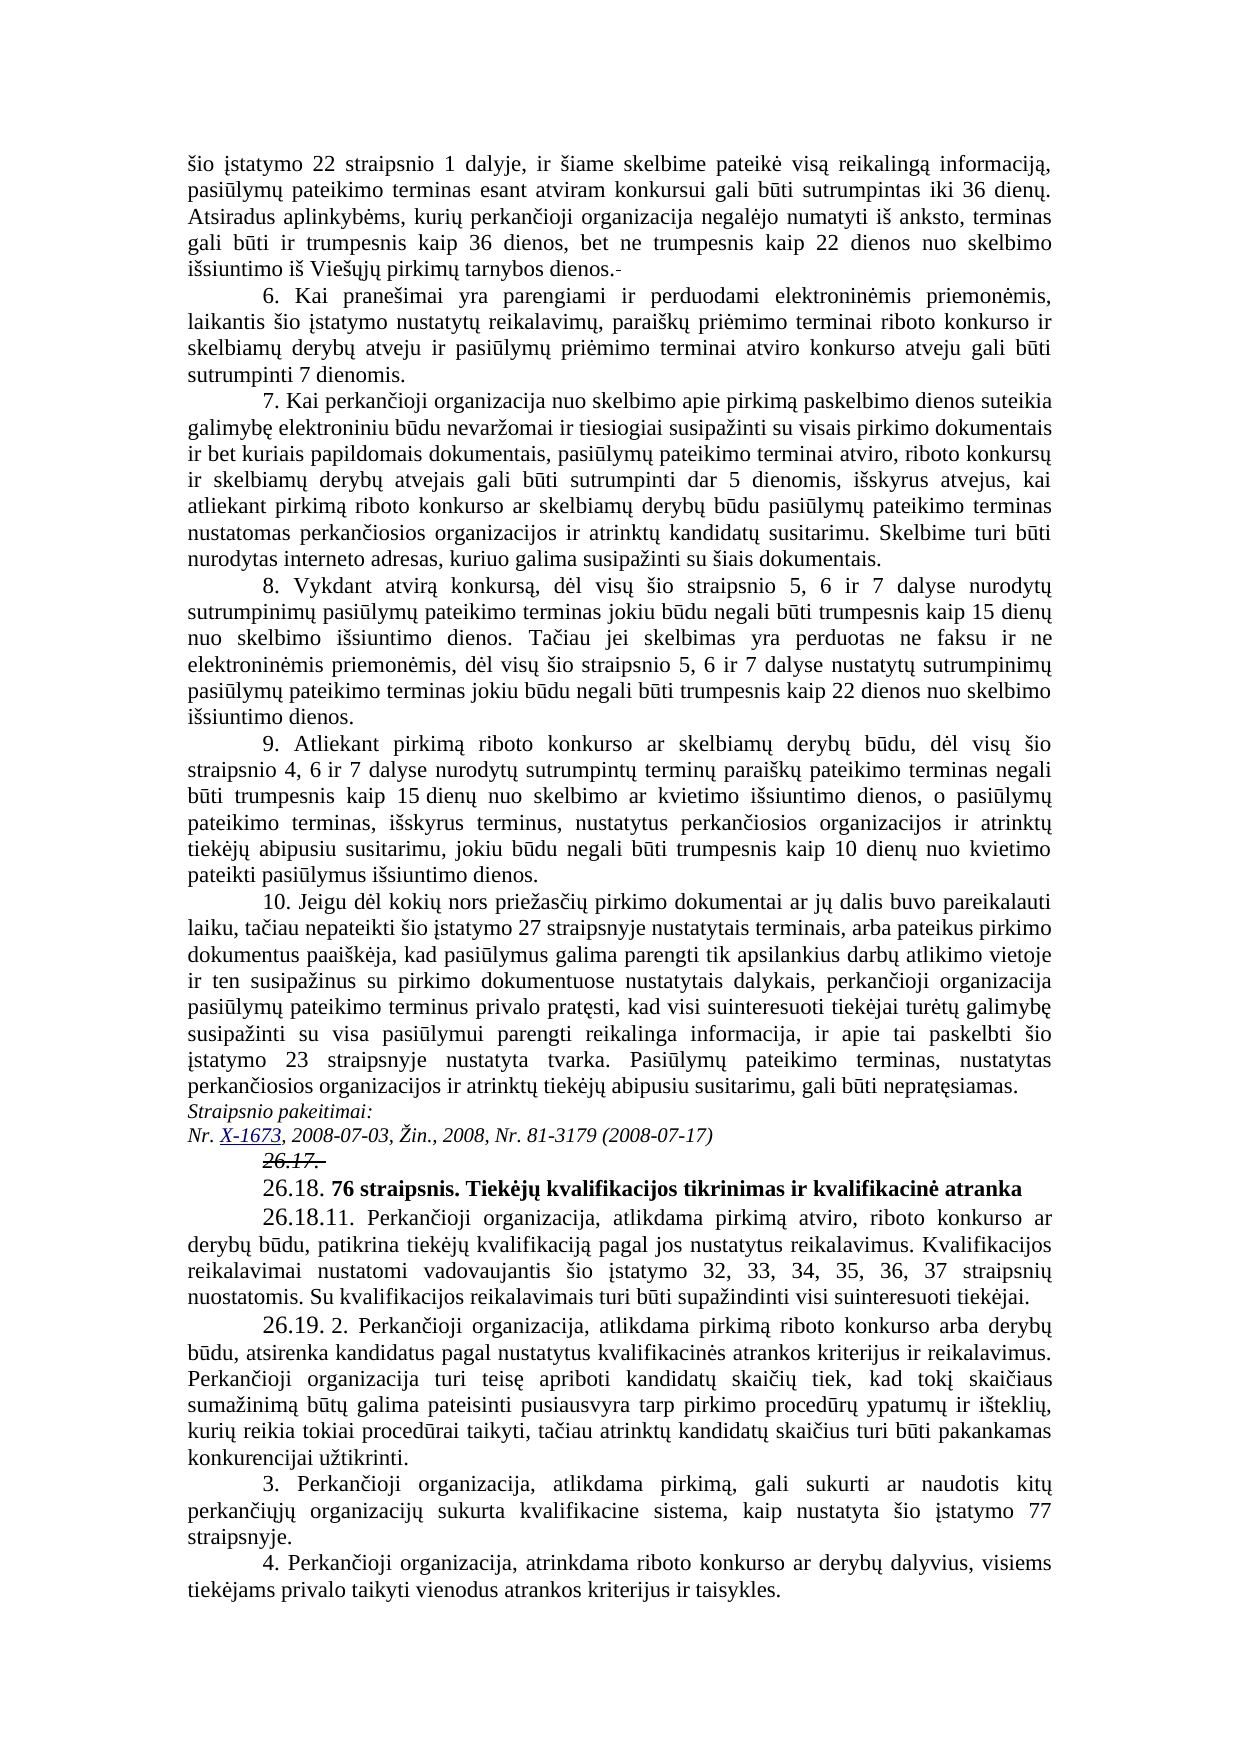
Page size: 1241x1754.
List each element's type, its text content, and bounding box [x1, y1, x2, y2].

text 6. Kai pranešimai yra parengiami ir perduodami elektroninėmis priemonėmis, laikantis šio įstatymo nustatytų reikalavimų, paraiškų priėmimo terminai riboto konkurso ir skelbiamų derybų atveju ir pasiūlymų priėmimo terminai atviro konkurso atveju gali būti sutrumpinti 7 dienomis. [187, 282, 1053, 387]
text Straipsnio pakeitimai: [187, 1099, 1053, 1123]
subtitle šio įstatymo 22 straipsnio 1 dalyje, ir šiame skelbime pateikė visą reikalingą informaciją, pasiūlymų pateikimo terminas esant atviram konkursui gali būti sutrumpintas iki 36 dienų. Atsiradus aplinkybėms, kurių perkančioji organizacija negalėjo numatyti iš anksto, terminas gali būti ir trumpesnis kaip 36 dienos, bet ne trumpesnis kaip 22 dienos nuo skelbimo išsiuntimo iš Viešųjų pirkimų tarnybos dienos. [187, 150, 1053, 282]
text 8. Vykdant atvirą konkursą, dėl visų šio straipsnio 5, 6 ir 7 dalyse nurodytų sutrumpinimų pasiūlymų pateikimo terminas jokiu būdu negali būti trumpesnis kaip 15 dienų nuo skelbimo išsiuntimo dienos. Tačiau jei skelbimas yra perduotas ne faksu ir ne elektroninėmis priemonėmis, dėl visų šio straipsnio 5, 6 ir 7 dalyse nustatytų sutrumpinimų pasiūlymų pateikimo terminas jokiu būdu negali būti trumpesnis kaip 22 dienos nuo skelbimo išsiuntimo dienos. [187, 572, 1053, 730]
text 9. Atliekant pirkimą riboto konkurso ar skelbiamų derybų būdu, dėl visų šio straipsnio 4, 6 ir 7 dalyse nurodytų sutrumpintų terminų paraiškų pateikimo terminas negali būti trumpesnis kaip 15 dienų nuo skelbimo ar kvietimo išsiuntimo dienos, o pasiūlymų pateikimo terminas, išskyrus terminus, nustatytus perkančiosios organizacijos ir atrinktų tiekėjų abipusiu susitarimu, jokiu būdu negali būti trumpesnis kaip 10 dienų nuo kvietimo pateikti pasiūlymus išsiuntimo dienos. [187, 730, 1053, 888]
text Nr. X-1673, 2008-07-03, Žin., 2008, Nr. 81-3179 (2008-07-17) [187, 1123, 1053, 1147]
text 4. Perkančioji organizacija, atrinkdama riboto konkurso ar derybų dalyvius, visiems tiekėjams privalo taikyti vienodus atrankos kriterijus ir taisykles. [187, 1549, 1053, 1602]
text 10. Jeigu dėl kokių nors priežasčių pirkimo dokumentai ar jų dalis buvo pareikalauti laiku, tačiau nepateikti šio įstatymo 27 straipsnyje nustatytais terminais, arba pateikus pirkimo dokumentus paaiškėja, kad pasiūlymus galima parengti tik apsilankius darbų atlikimo vietoje ir ten susipažinus su pirkimo dokumentuose nustatytais dalykais, perkančioji organizacija pasiūlymų pateikimo terminus privalo pratęsti, kad visi suinteresuoti tiekėjai turėtų galimybę susipažinti su visa pasiūlymui parengti reikalinga informacija, ir apie tai paskelbti šio įstatymo 23 straipsnyje nustatyta tvarka. Pasiūlymų pateikimo terminas, nustatytas perkančiosios organizacijos ir atrinktų tiekėjų abipusiu susitarimu, gali būti nepratęsiamas. [187, 888, 1053, 1099]
subtitle 2. Perkančioji organizacija, atlikdama pirkimą riboto konkurso arba derybų būdu, atsirenka kandidatus pagal nustatytus kvalifikacinės atrankos kriterijus ir reikalavimus. Perkančioji organizacija turi teisę apriboti kandidatų skaičių tiek, kad tokį skaičiaus sumažinimą būtų galima pateisinti pusiausvyra tarp pirkimo procedūrų ypatumų ir išteklių, kurių reikia tokiai procedūrai taikyti, tačiau atrinktų kandidatų skaičius turi būti pakankamas konkurencijai užtikrinti. [187, 1310, 1053, 1470]
subtitle 1. Perkančioji organizacija, atlikdama pirkimą atviro, riboto konkurso ar derybų būdu, patikrina tiekėjų kvalifikaciją pagal jos nustatytus reikalavimus. Kvalifikacijos reikalavimai nustatomi vadovaujantis šio įstatymo 32, 33, 34, 35, 36, 37 straipsnių nuostatomis. Su kvalifikacijos reikalavimais turi būti supažindinti visi suinteresuoti tiekėjai. [187, 1202, 1053, 1310]
text 7. Kai perkančioji organizacija nuo skelbimo apie pirkimą paskelbimo dienos suteikia galimybę elektroniniu būdu nevaržomai ir tiesiogiai susipažinti su visais pirkimo dokumentais ir bet kuriais papildomais dokumentais, pasiūlymų pateikimo terminai atviro, riboto konkursų ir skelbiamų derybų atvejais gali būti sutrumpinti dar 5 dienomis, išskyrus atvejus, kai atliekant pirkimą riboto konkurso ar skelbiamų derybų būdu pasiūlymų pateikimo terminas nustatomas perkančiosios organizacijos ir atrinktų kandidatų susitarimu. Skelbime turi būti nurodytas interneto adresas, kuriuo galima susipažinti su šiais dokumentais. [187, 387, 1053, 572]
text 3. Perkančioji organizacija, atlikdama pirkimą, gali sukurti ar naudotis kitų perkančiųjų organizacijų sukurta kvalifikacine sistema, kaip nustatyta šio įstatymo 77 straipsnyje. [187, 1470, 1053, 1549]
subtitle 76 straipsnis. Tiekėjų kvalifikacijos tikrinimas ir kvalifikacinė atranka [187, 1173, 1053, 1202]
